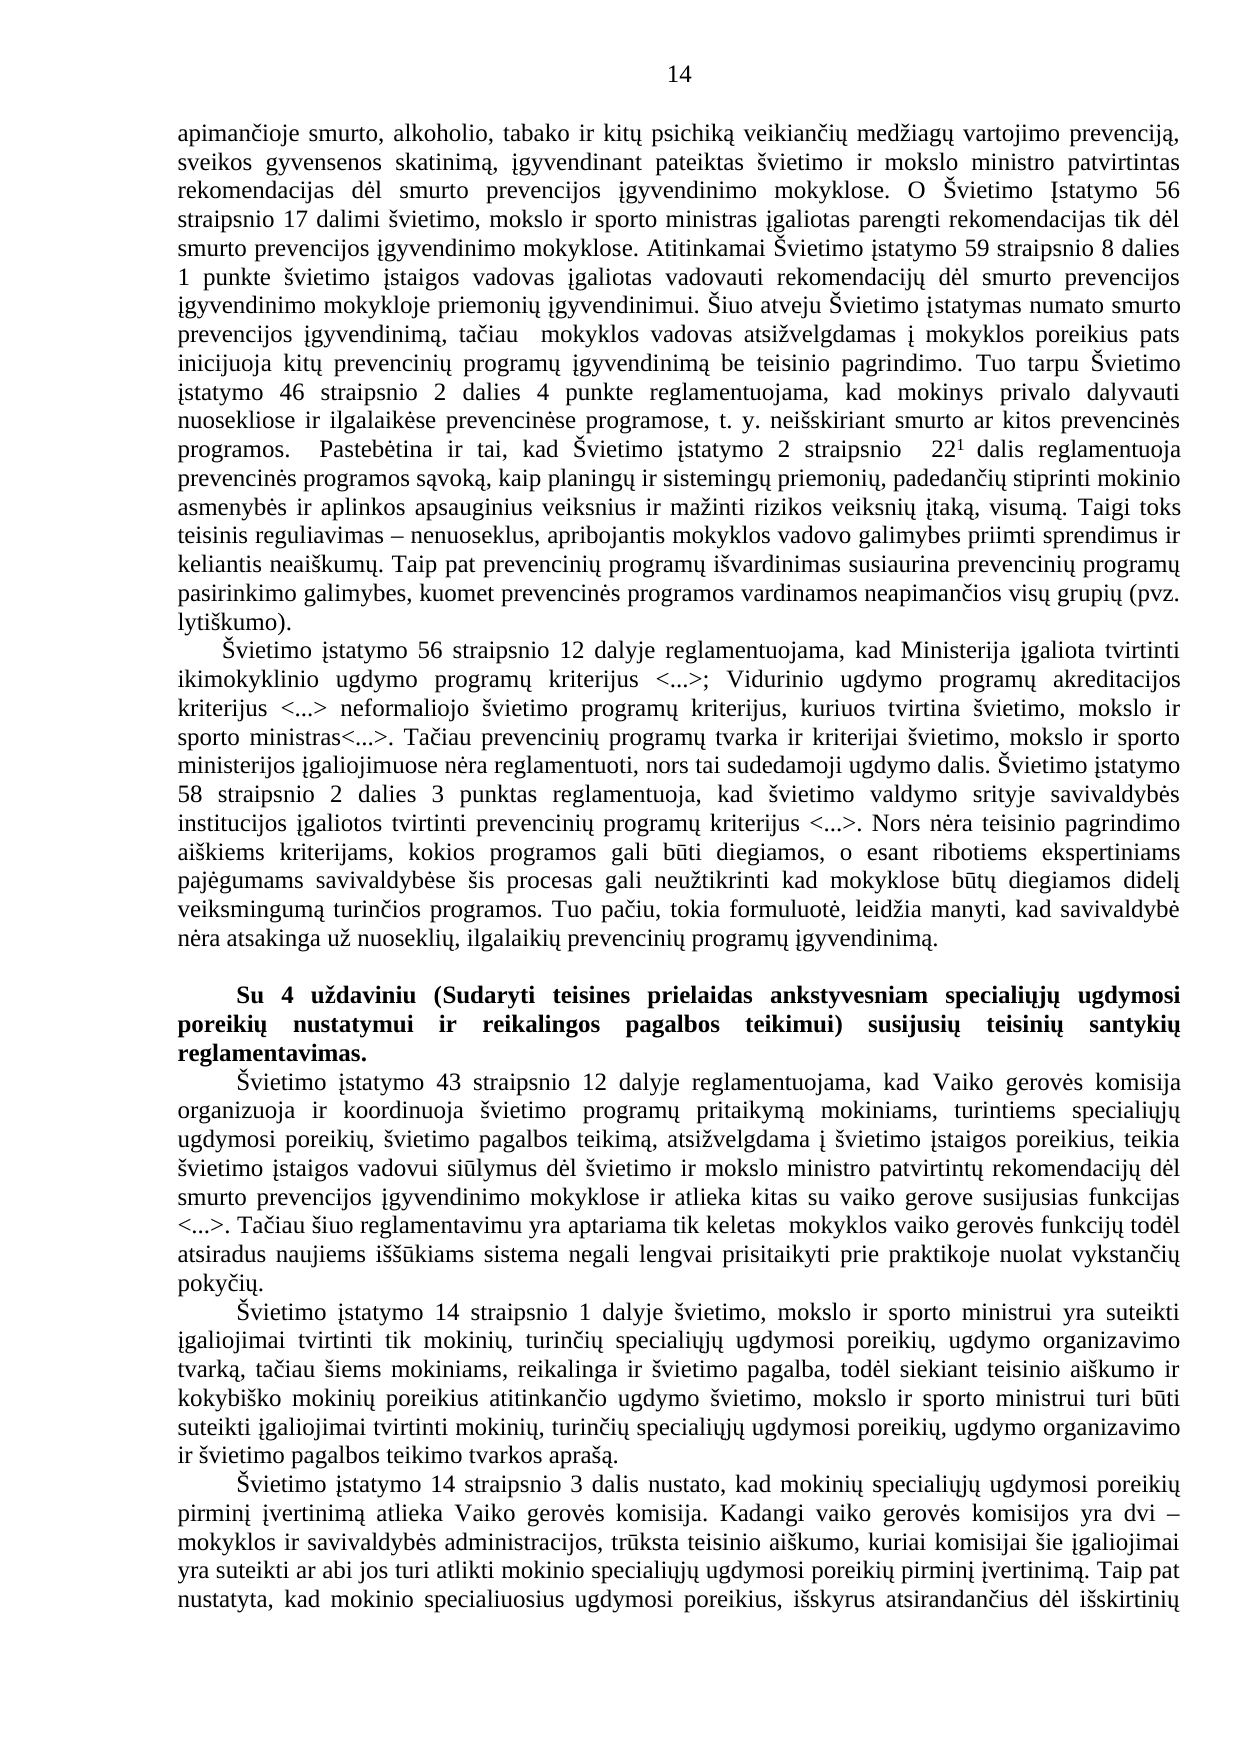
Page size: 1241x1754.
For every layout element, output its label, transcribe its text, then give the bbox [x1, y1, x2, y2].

text apimančioje smurto, alkoholio, tabako ir kitų psichiką veikiančių medžiagų vartojimo prevenciją, sveikos gyvensenos skatinimą, įgyvendinant pateiktas švietimo ir mokslo ministro patvirtintas rekomendacijas dėl smurto prevencijos įgyvendinimo mokyklose. O Švietimo Įstatymo 56 straipsnio 17 dalimi švietimo, mokslo ir sporto ministras įgaliotas parengti rekomendacijas tik dėl smurto prevencijos įgyvendinimo mokyklose. Atitinkamai Švietimo įstatymo 59 straipsnio 8 dalies 1 punkte švietimo įstaigos vadovas įgaliotas vadovauti rekomendacijų dėl smurto prevencijos įgyvendinimo mokykloje priemonių įgyvendinimui. Šiuo atveju Švietimo įstatymas numato smurto prevencijos įgyvendinimą, tačiau mokyklos vadovas atsižvelgdamas į mokyklos poreikius pats inicijuoja kitų prevencinių programų įgyvendinimą be teisinio pagrindimo. Tuo tarpu Švietimo įstatymo 46 straipsnio 2 dalies 4 punkte reglamentuojama, kad mokinys privalo dalyvauti nuosekliose ir ilgalaikėse prevencinėse programose, t. y. neišskiriant smurto ar kitos prevencinės programos. Pastebėtina ir tai, kad Švietimo įstatymo 2 straipsnio 221 dalis reglamentuoja prevencinės programos sąvoką, kaip planingų ir sistemingų priemonių, padedančių stiprinti mokinio asmenybės ir aplinkos apsauginius veiksnius ir mažinti rizikos veiksnių įtaką, visumą. Taigi toks teisinis reguliavimas – nenuoseklus, apribojantis mokyklos vadovo galimybes priimti sprendimus ir keliantis neaiškumų. Taip pat prevencinių programų išvardinimas susiaurina prevencinių programų pasirinkimo galimybes, kuomet prevencinės programos vardinamos neapimančios visų grupių (pvz. lytiškumo). [177, 118, 1181, 636]
text Švietimo įstatymo 43 straipsnio 12 dalyje reglamentuojama, kad Vaiko gerovės komisija organizuoja ir koordinuoja švietimo programų pritaikymą mokiniams, turintiems specialiųjų ugdymosi poreikių, švietimo pagalbos teikimą, atsižvelgdama į švietimo įstaigos poreikius, teikia švietimo įstaigos vadovui siūlymus dėl švietimo ir mokslo ministro patvirtintų rekomendacijų dėl smurto prevencijos įgyvendinimo mokyklose ir atlieka kitas su vaiko gerove susijusias funkcijas <...>. Tačiau šiuo reglamentavimu yra aptariama tik keletas mokyklos vaiko gerovės funkcijų todėl atsiradus naujiems iššūkiams sistema negali lengvai prisitaikyti prie praktikoje nuolat vykstančių pokyčių. [177, 1067, 1181, 1297]
text Su 4 uždaviniu (Sudaryti teisines prielaidas ankstyvesniam specialiųjų ugdymosi poreikių nustatymui ir reikalingos pagalbos teikimui) susijusių teisinių santykių reglamentavimas. [177, 981, 1181, 1067]
text Švietimo įstatymo 14 straipsnio 1 dalyje švietimo, mokslo ir sporto ministrui yra suteikti įgaliojimai tvirtinti tik mokinių, turinčių specialiųjų ugdymosi poreikių, ugdymo organizavimo tvarką, tačiau šiems mokiniams, reikalinga ir švietimo pagalba, todėl siekiant teisinio aiškumo ir kokybiško mokinių poreikius atitinkančio ugdymo švietimo, mokslo ir sporto ministrui turi būti suteikti įgaliojimai tvirtinti mokinių, turinčių specialiųjų ugdymosi poreikių, ugdymo organizavimo ir švietimo pagalbos teikimo tvarkos aprašą. [177, 1297, 1181, 1469]
text Švietimo įstatymo 56 straipsnio 12 dalyje reglamentuojama, kad Ministerija įgaliota tvirtinti ikimokyklinio ugdymo programų kriterijus <...>; Vidurinio ugdymo programų akreditacijos kriterijus <...> neformaliojo švietimo programų kriterijus, kuriuos tvirtina švietimo, mokslo ir sporto ministras<...>. Tačiau prevencinių programų tvarka ir kriterijai švietimo, mokslo ir sporto ministerijos įgaliojimuose nėra reglamentuoti, nors tai sudedamoji ugdymo dalis. Švietimo įstatymo 58 straipsnio 2 dalies 3 punktas reglamentuoja, kad švietimo valdymo srityje savivaldybės institucijos įgaliotos tvirtinti prevencinių programų kriterijus <...>. Nors nėra teisinio pagrindimo aiškiems kriterijams, kokios programos gali būti diegiamos, o esant ribotiems ekspertiniams pajėgumams savivaldybėse šis procesas gali neužtikrinti kad mokyklose būtų diegiamos didelį veiksmingumą turinčios programos. Tuo pačiu, tokia formuluotė, leidžia manyti, kad savivaldybė nėra atsakinga už nuoseklių, ilgalaikių prevencinių programų įgyvendinimą. [177, 636, 1181, 952]
text Švietimo įstatymo 14 straipsnio 3 dalis nustato, kad mokinių specialiųjų ugdymosi poreikių pirminį įvertinimą atlieka Vaiko gerovės komisija. Kadangi vaiko gerovės komisijos yra dvi – mokyklos ir savivaldybės administracijos, trūksta teisinio aiškumo, kuriai komisijai šie įgaliojimai yra suteikti ar abi jos turi atlikti mokinio specialiųjų ugdymosi poreikių pirminį įvertinimą. Taip pat nustatyta, kad mokinio specialiuosius ugdymosi poreikius, išskyrus atsirandančius dėl išskirtinių [177, 1469, 1181, 1613]
